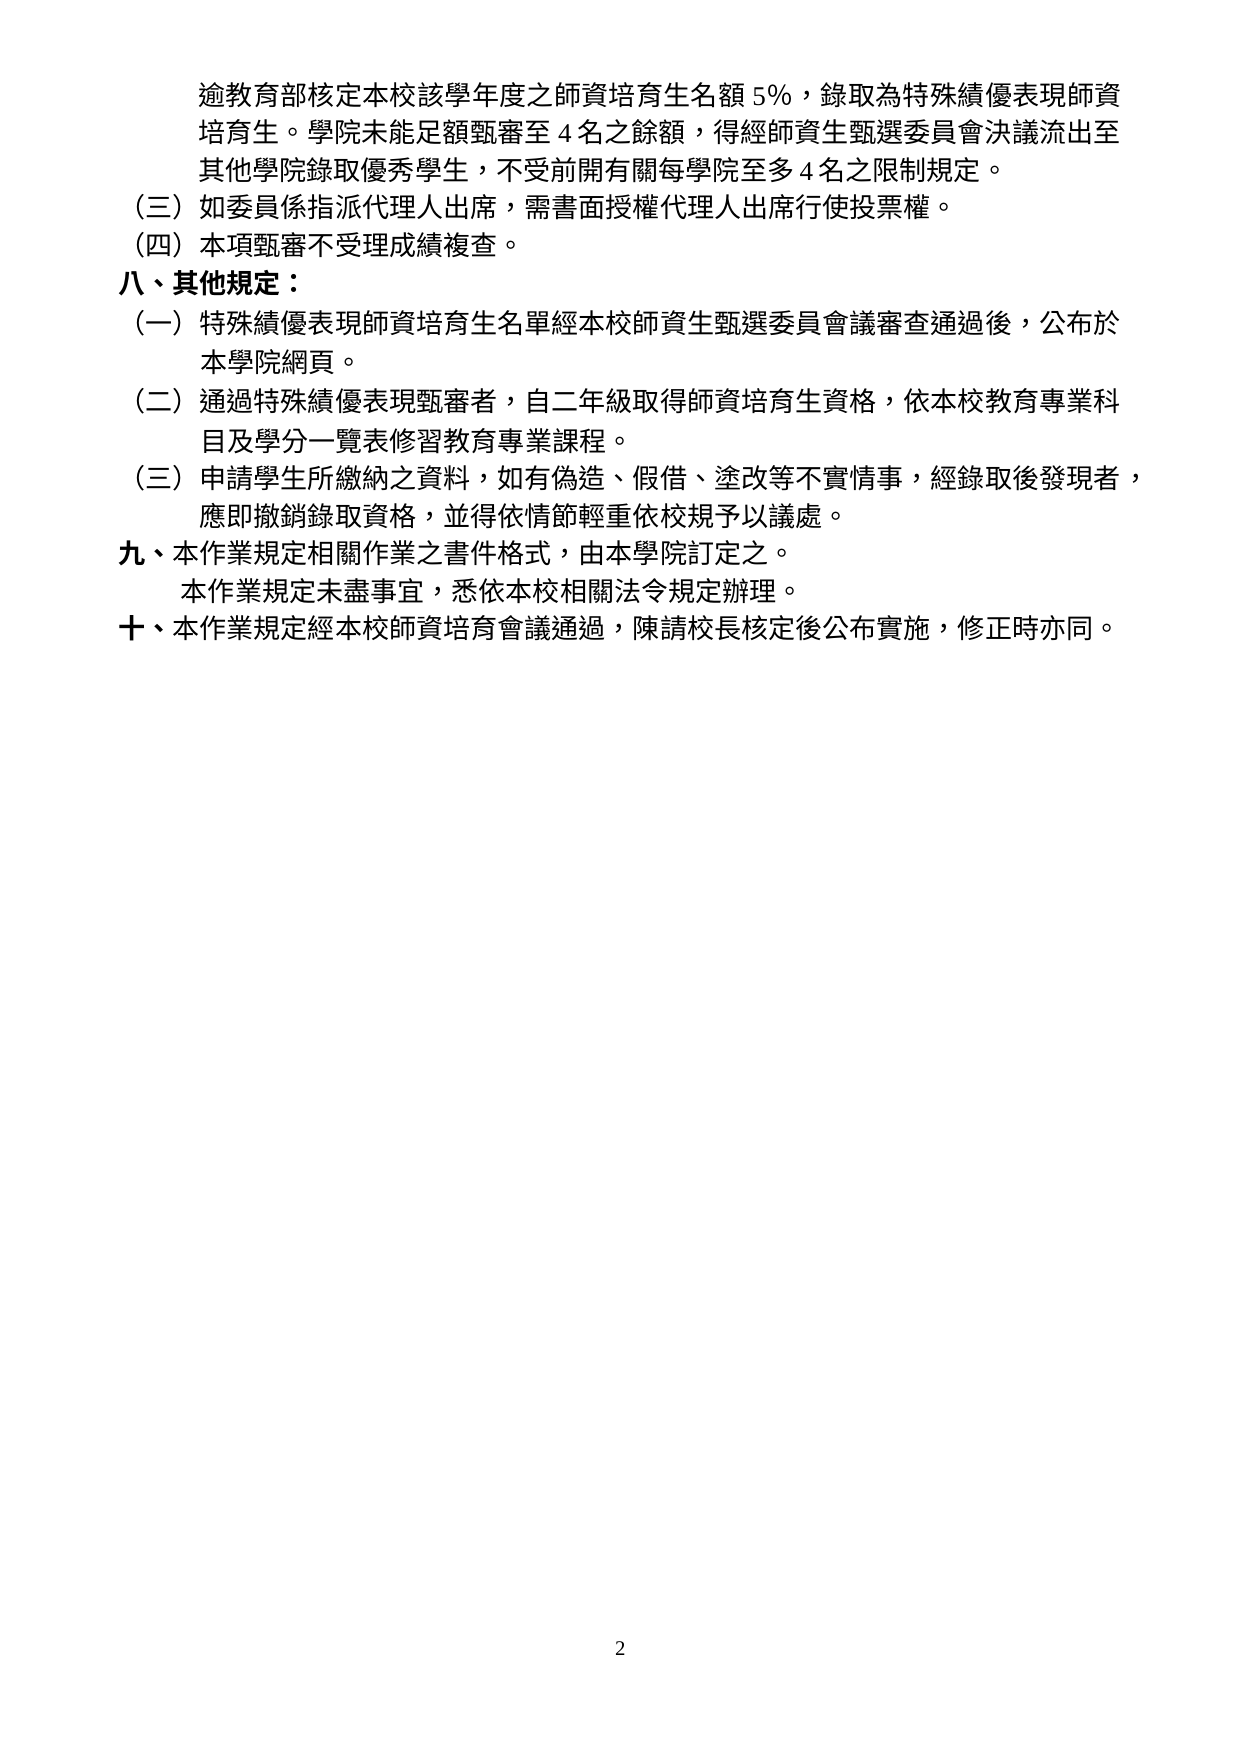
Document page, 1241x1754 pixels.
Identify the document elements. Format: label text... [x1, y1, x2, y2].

text （一）特殊績優表現師資培育生名單經本校師資生甄選委員會議審查通過後，公布於本學院網頁。 [118, 302, 1122, 380]
text 十、本作業規定經本校師資培育會議通過，陳請校長核定後公布實施，修正時亦同。 [118, 609, 1122, 646]
text （三）申請學生所繳納之資料，如有偽造、假借、塗改等不實情事，經錄取後發現者，應即撤銷錄取資格，並得依情節輕重依校規予以議處。 [118, 459, 1122, 534]
text （三）如委員係指派代理人出席，需書面授權代理人出席行使投票權。 [118, 187, 1122, 225]
text 本作業規定未盡事宜，悉依本校相關法令規定辦理。 [181, 571, 1122, 609]
text 逾教育部核定本校該學年度之師資培育生名額5％，錄取為特殊績優表現師資培育生。學院未能足額甄審至4名之餘額，得經師資生甄選委員會決議流出至其他學院錄取優秀學生，不受前開有關每學院至多4名之限制規定。 [198, 75, 1122, 187]
text （四）本項甄審不受理成績複查。 [118, 225, 1122, 262]
text （二）通過特殊績優表現甄審者，自二年級取得師資培育生資格，依本校教育專業科目及學分一覽表修習教育專業課程。 [118, 380, 1122, 459]
text 九、本作業規定相關作業之書件格式，由本學院訂定之。 [118, 534, 1122, 571]
text 八、其他規定： [118, 262, 1122, 302]
